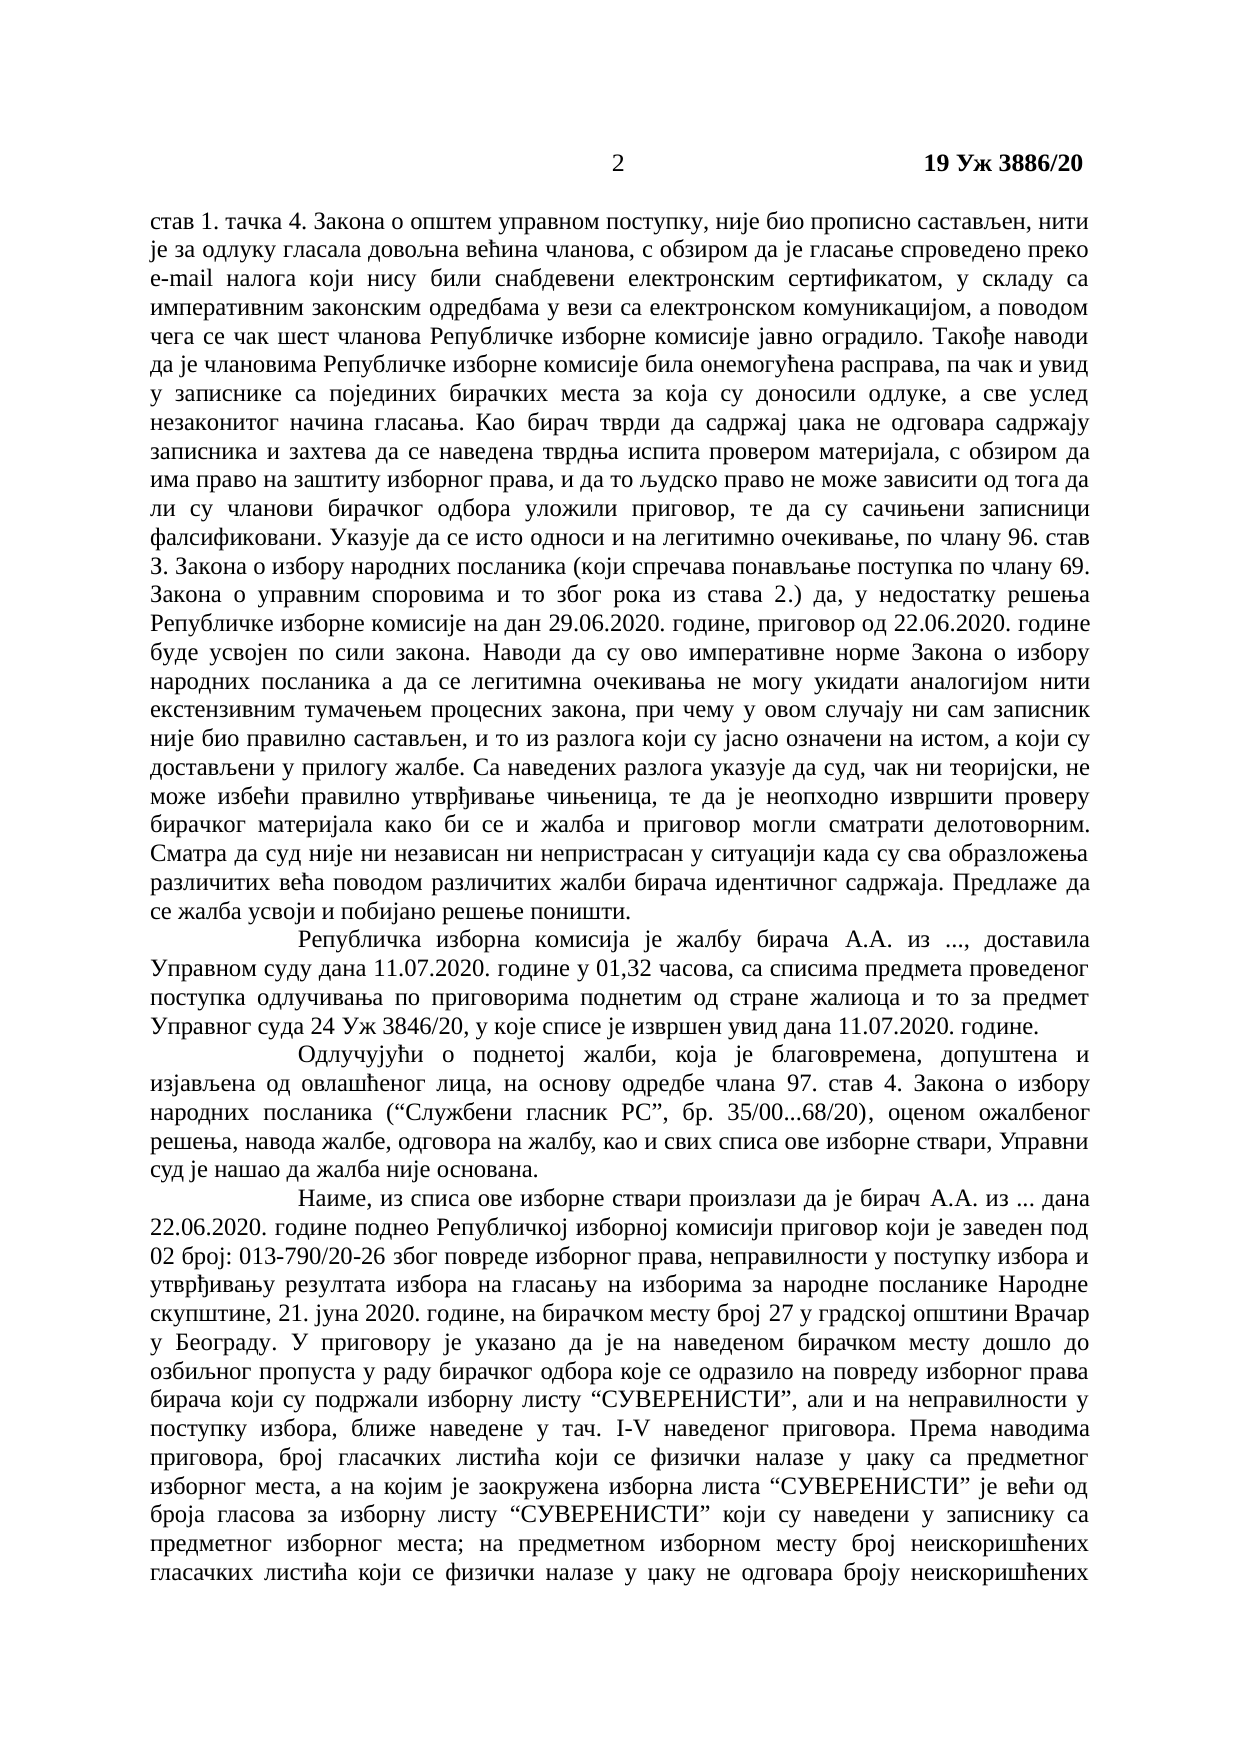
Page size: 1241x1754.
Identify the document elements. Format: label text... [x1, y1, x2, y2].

text Републичка изборна комисија је жалбу бирача A.A. из ..., доставила Управном суду дана 11.07.2020. године у 01,32 часова, са списима предмета проведеног поступка одлучивања по приговорима поднетим од стране жалиоца и то за предмет Управног суда 24 Уж 3846/20, у које списе је извршен увид дана 11.07.2020. године. [150, 924, 1090, 1039]
text став 1. тачка 4. Закона о општем управном поступку, није био прописно састављен, нити је за одлуку гласала довољна већина чланова, с обзиром да је гласање спроведено преко e-mail налога који нису били снабдевени електронским сертификатом, у складу са императивним законским одредбама у вези са електронском комуникацијом, а поводом чега се чак шест чланова Републичке изборне комисије јавно оградило. Такође наводи да је члановима Републичке изборне комисије била онемогућена расправа, па чак и увид у записнике са појединих бирачких места за која су доносили одлуке, а све услед незаконитог начина гласања. Као бирач тврди да садржај џака не одговара садржају записника и захтева да се наведена тврдња испита провером материјала, с обзиром да има право на заштиту изборног права, и да то људско право не може зависити од тога да ли су чланови бирачког одбора уложили приговор, те да су сачињени записници фалсификовани. Указује да се исто односи и на легитимно очекивање, по члану 96. став З. Закона о избору народних посланика (који спречава понављање поступка по члану 69. Закона о управним споровима и то због рока из става 2.) да, у недостатку решења Републичке изборне комисије на дан 29.06.2020. године, приговор од 22.06.2020. године буде усвојен по сили закона. Наводи да су ово императивне норме Закона о избору народних посланика а да се легитимна очекивања не могу укидати аналогијом нити екстензивним тумачењем процесних закона, при чему у овом случају ни сам записник није био правилно састављен, и то из разлога који су јасно означени на истом, а који су достављени у прилогу жалбе. Са наведених разлога указује да суд, чак ни теоријски, не може избећи правилно утврђивање чињеница, те да је неопходно извршити проверу бирачког материјала како би се и жалба и приговор могли сматрати делотоворним. Сматра да суд није ни независан ни непристрасан у ситуацији када су сва образложења различитих већа поводом различитих жалби бирача идентичног садржаја. Предлаже да се жалба усвоји и побијано решење поништи. [150, 206, 1090, 924]
text Одлучујући о поднетој жалби, која је благовремена, допуштена и изјављена од овлашћеног лица, на основу одредбе члана 97. став 4. Закона о избору народних посланика (“Службени гласник РС”, бр. 35/00...68/20), оценом ожалбеног решења, навода жалбе, одговора на жалбу, као и свих списа ове изборне ствари, Управни суд је нашао да жалба није основана. [150, 1039, 1090, 1183]
text Наиме, из списа ове изборне ствари произлази да је бирач A.A. из ... дана 22.06.2020. године поднео Републичкој изборној комисији приговор који је заведен под 02 број: 013-790/20-26 због повреде изборног права, неправилности у поступку избора и утврђивању резултата избора на гласању на изборима за народне посланике Народне скупштине, 21. јуна 2020. године, на бирачком месту број 27 у градској општини Врачар у Београду. У приговору је указано да је на наведеном бирачком месту дошло до озбиљног пропуста у раду бирачког одбора које се одразило на повреду изборног права бирача који су подржали изборну листу “СУВЕРЕНИСТИ”, али и на неправилности у поступку избора, ближе наведене у тач. I-V наведеног приговора. Према наводима приговора, број гласачких листића који се физички налазе у џаку са предметног изборног места, а на којим је заокружена изборна листа “СУВЕРЕНИСТИ” је већи од броја гласова за изборну листу “СУВЕРЕНИСТИ” који су наведени у записнику са предметног изборног места; на предметном изборном месту број неискоришћених гласачких листића који се физички налазе у џаку не одговара броју неискоришћених [150, 1183, 1090, 1586]
